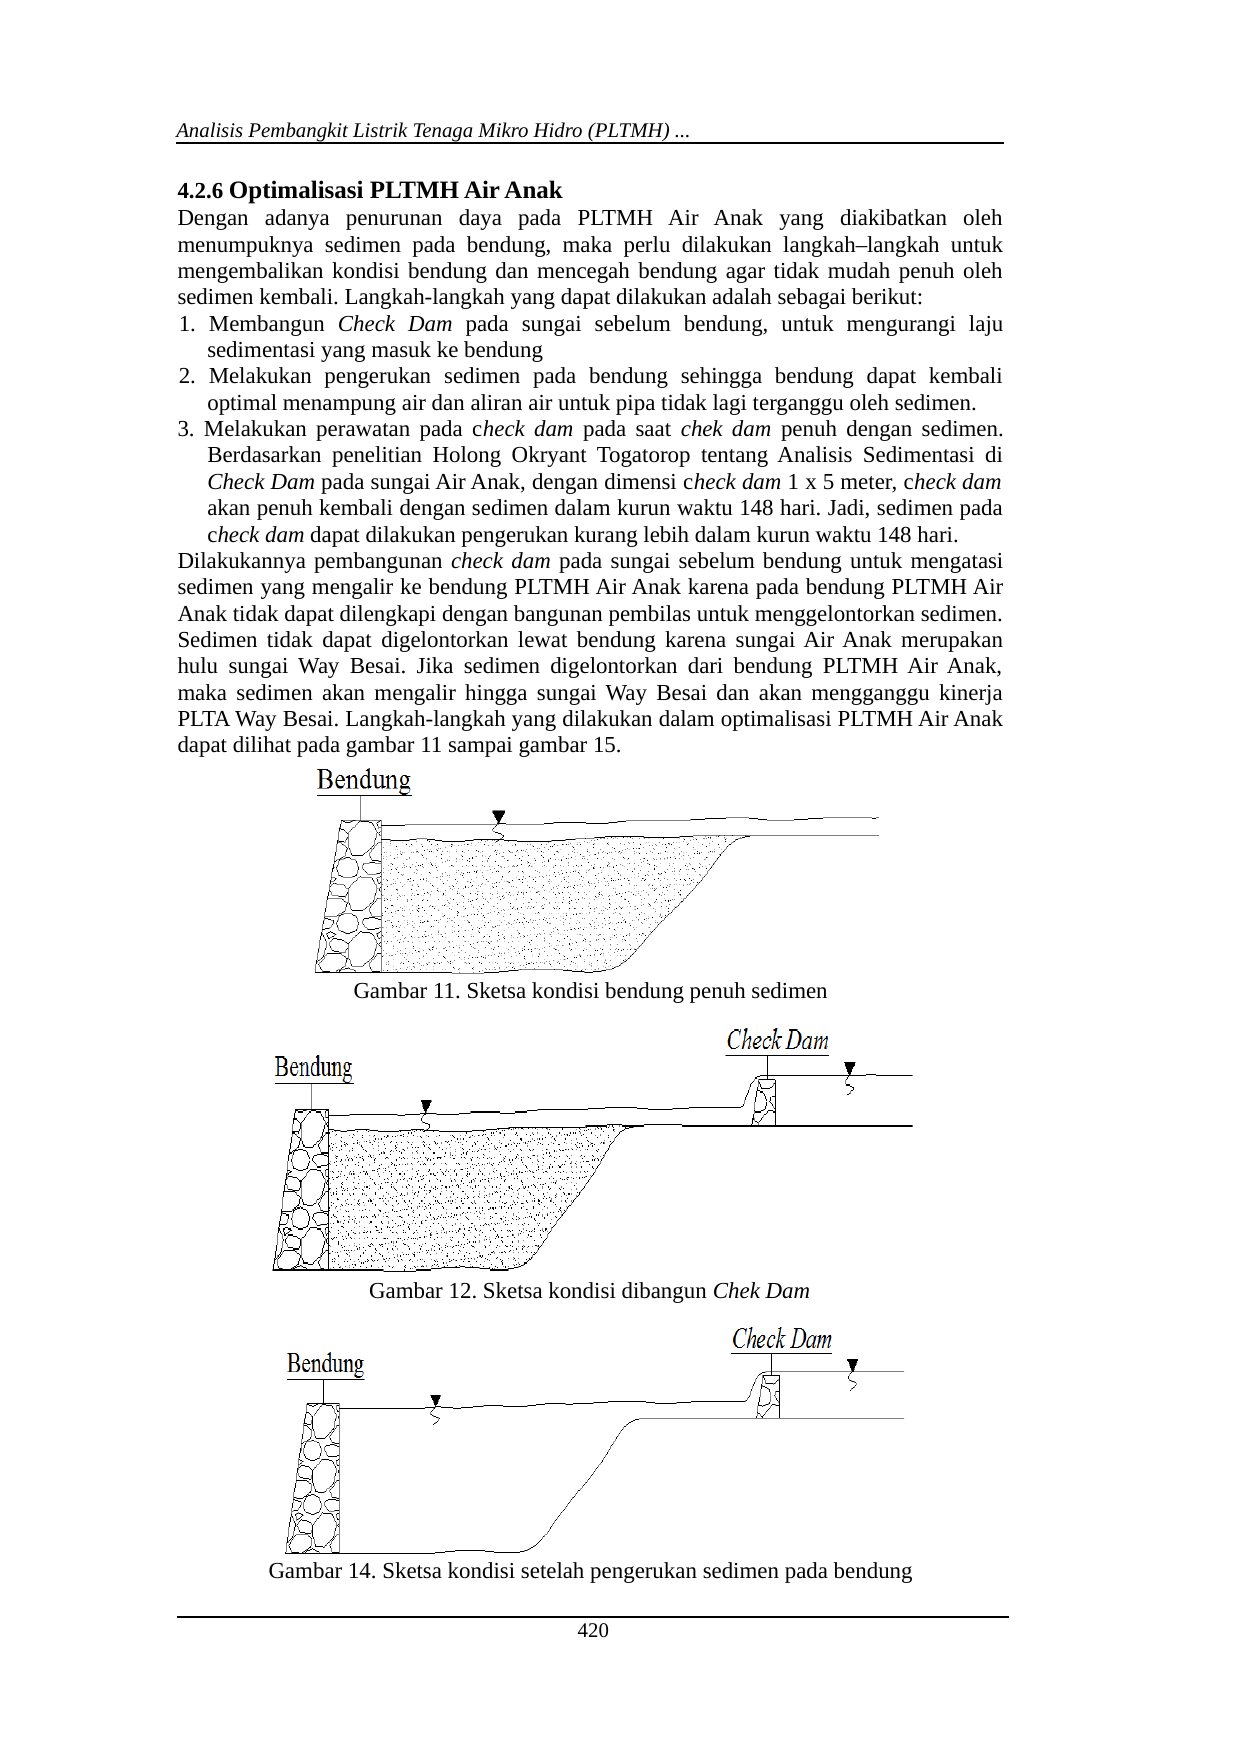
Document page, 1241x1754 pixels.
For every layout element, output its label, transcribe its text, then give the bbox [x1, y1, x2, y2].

text 3. Melakukan perawatan pada check dam pada saat chek dam penuh dengan sedimen. Berdasarkan penelitian Holong Okryant Togatorop tentang Analisis Sedimentasi di Check Dam pada sungai Air Anak, dengan dimensi check dam 1 x 5 meter, check dam akan penuh kembali dengan sedimen dalam kurun waktu 148 hari. Jadi, sedimen pada check dam dapat dilakukan pengerukan kurang lebih dalam kurun waktu 148 hari. [177, 415, 1004, 547]
text Gambar 11. Sketsa kondisi bendung penuh sedimen [177, 758, 1004, 1003]
text Gambar 12. Sketsa kondisi dibangun Chek Dam [177, 1003, 1004, 1303]
picture [302, 757, 879, 977]
text Dengan adanya penurunan daya pada PLTMH Air Anak yang diakibatkan oleh menumpuknya sedimen pada bendung, maka perlu dilakukan langkah–langkah untuk mengembalikan kondisi bendung dan mencegah bendung agar tidak mudah penuh oleh sedimen kembali. Langkah-langkah yang dapat dilakukan adalah sebagai berikut: [177, 204, 1004, 310]
text 2. Melakukan pengerukan sedimen pada bendung sehingga bendung dapat kembali optimal menampung air dan aliran air untuk pipa tidak lagi terganggu oleh sedimen. [178, 362, 1004, 415]
picture [276, 1303, 905, 1558]
text Gambar 14. Sketsa kondisi setelah pengerukan sedimen pada bendung [177, 1303, 1004, 1584]
text 4.2.6 Optimalisasi PLTMH Air Anak [177, 176, 1004, 204]
picture [268, 1003, 913, 1277]
text 1. Membangun Check Dam pada sungai sebelum bendung, untuk mengurangi laju sedimentasi yang masuk ke bendung [178, 310, 1004, 362]
text Dilakukannya pembangunan check dam pada sungai sebelum bendung untuk mengatasi sedimen yang mengalir ke bendung PLTMH Air Anak karena pada bendung PLTMH Air Anak tidak dapat dilengkapi dengan bangunan pembilas untuk menggelontorkan sedimen. Sedimen tidak dapat digelontorkan lewat bendung karena sungai Air Anak merupakan hulu sungai Way Besai. Jika sedimen digelontorkan dari bendung PLTMH Air Anak, maka sedimen akan mengalir hingga sungai Way Besai dan akan mengganggu kinerja PLTA Way Besai. Langkah-langkah yang dilakukan dalam optimalisasi PLTMH Air Anak dapat dilihat pada gambar 11 sampai gambar 15. [177, 547, 1004, 758]
